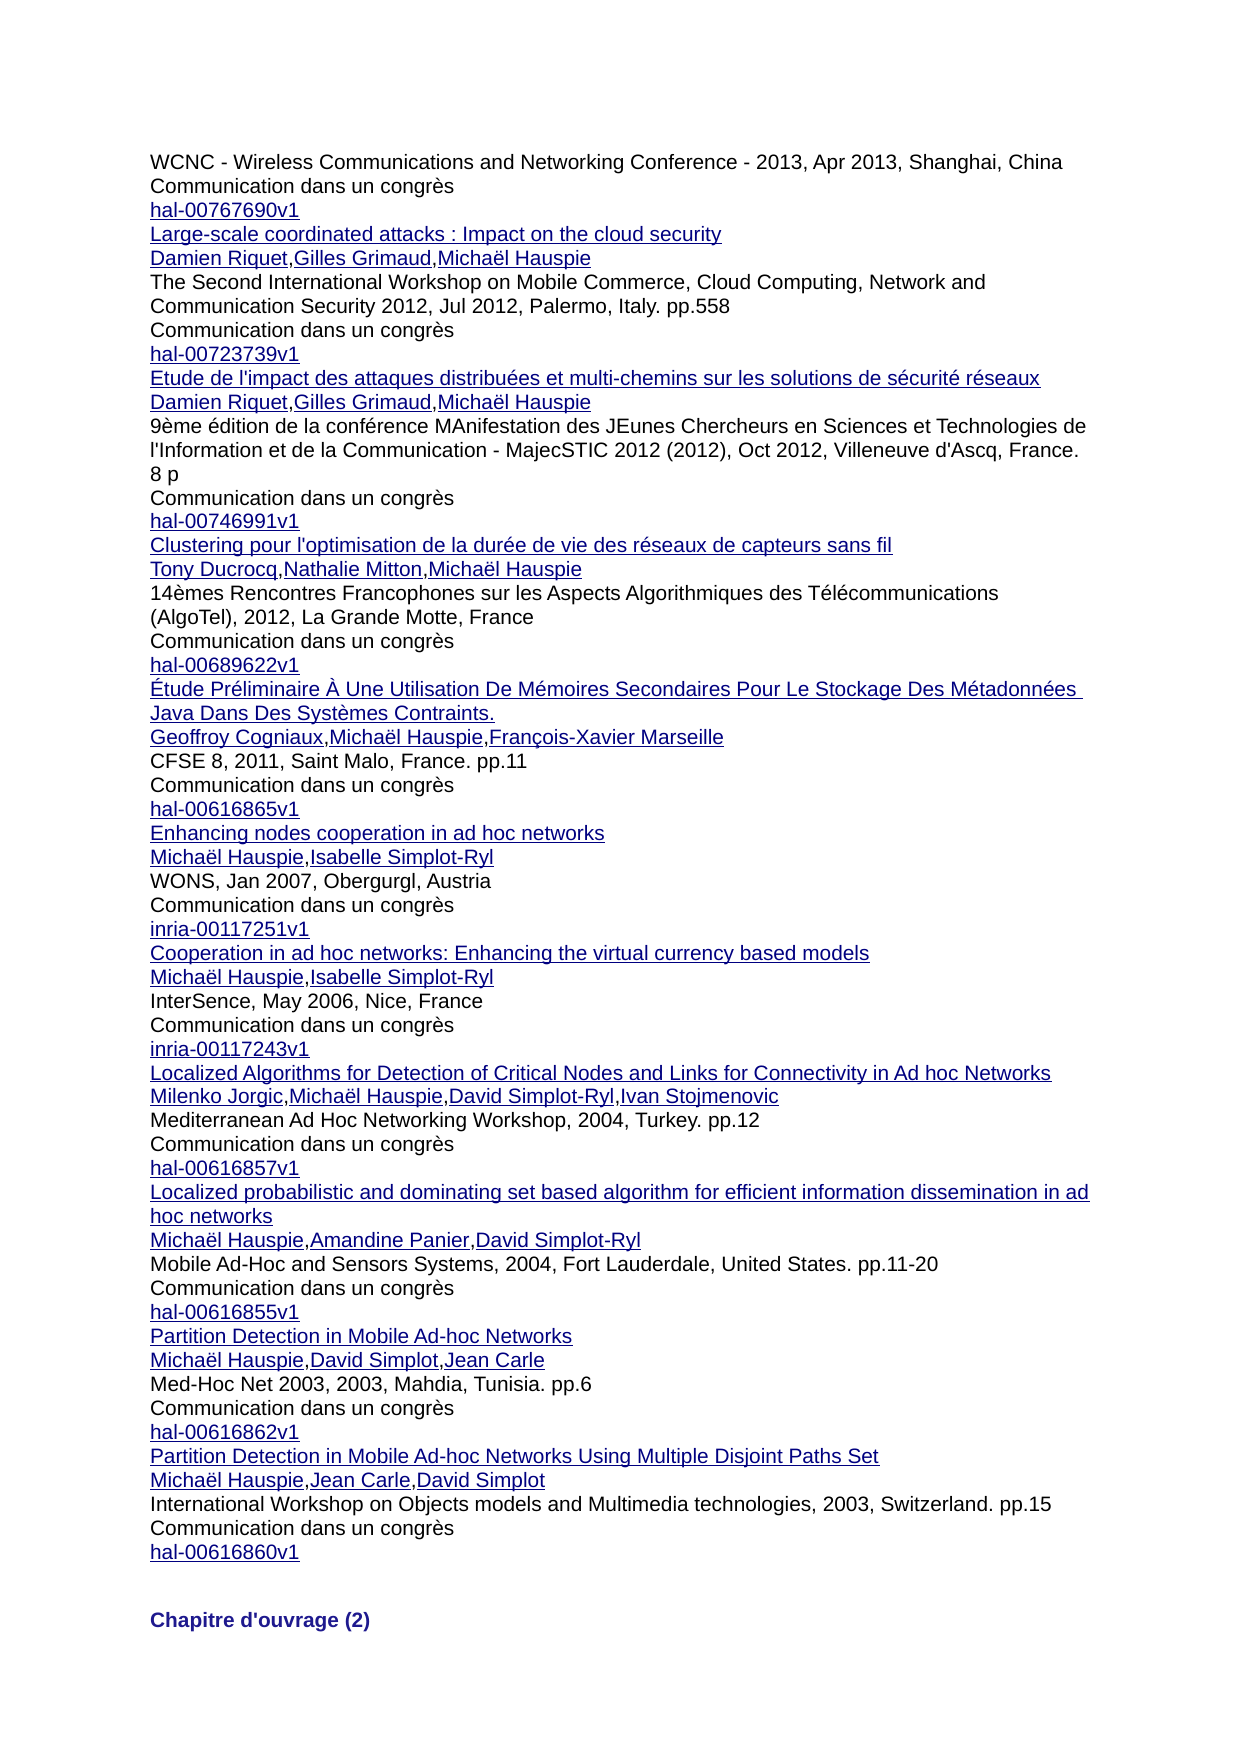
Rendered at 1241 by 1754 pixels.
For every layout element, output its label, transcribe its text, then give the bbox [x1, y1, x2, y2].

table_cell Localized probabilistic and dominating set based algorithm for efficient information dissemination in ad [150, 1180, 1090, 1201]
table_cell Etude de l'impact des attaques distribuées et multi-chemins sur les solutions de sécurité réseaux Damien Riquet,Gilles Grimaud,Michaël Hauspie 9ème édition de la conférence MAnifestation des JEunes Chercheurs en Sciences et Technologies de l'Information et de la Communication - MajecSTIC 2012 (2012), Oct 2012, Villeneuve d'Ascq, France. 8 p Communication dans un congrès hal-00746991v1 [150, 366, 1090, 533]
table_cell Localized Algorithms for Detection of Critical Nodes and Links for Connectivity in Ad hoc Networks Milenko Jorgic,Michaël Hauspie,David Simplot-Ryl,Ivan Stojmenovic Mediterranean Ad Hoc Networking Workshop, 2004, Turkey. pp.12 Communication dans un congrès hal-00616857v1 [150, 1060, 1090, 1180]
table_cell Enhancing nodes cooperation in ad hoc networks Michaël Hauspie,Isabelle Simplot-Ryl WONS, Jan 2007, Obergurgl, Austria Communication dans un congrès inria-00117251v1 [150, 821, 1090, 941]
subtitle Chapitre d'ouvrage (2) [150, 1608, 1090, 1632]
table_cell Large-scale coordinated attacks : Impact on the cloud security Damien Riquet,Gilles Grimaud,Michaël Hauspie The Second International Workshop on Mobile Commerce, Cloud Computing, Network and Communication Security 2012, Jul 2012, Palermo, Italy. pp.558 Communication dans un congrès hal-00723739v1 [150, 222, 1090, 366]
table_cell Clustering pour l'optimisation de la durée de vie des réseaux de capteurs sans fil Tony Ducrocq,Nathalie Mitton,Michaël Hauspie 14èmes Rencontres Francophones sur les Aspects Algorithmiques des Télécommunications (AlgoTel), 2012, La Grande Motte, France Communication dans un congrès hal-00689622v1 [150, 533, 1090, 677]
table_cell Partition Detection in Mobile Ad-hoc Networks Michaël Hauspie,David Simplot,Jean Carle Med-Hoc Net 2003, 2003, Mahdia, Tunisia. pp.6 Communication dans un congrès hal-00616862v1 [150, 1324, 1090, 1444]
table_cell Partition Detection in Mobile Ad-hoc Networks Using Multiple Disjoint Paths Set Michaël Hauspie,Jean Carle,David Simplot International Workshop on Objects models and Multimedia technologies, 2003, Switzerland. pp.15 Communication dans un congrès hal-00616860v1 [150, 1444, 1090, 1563]
table_cell Cooperation in ad hoc networks: Enhancing the virtual currency based models Michaël Hauspie,Isabelle Simplot-Ryl InterSence, May 2006, Nice, France Communication dans un congrès inria-00117243v1 [150, 941, 1090, 1060]
table_cell Étude Préliminaire À Une Utilisation De Mémoires Secondaires Pour Le Stockage Des Métadonnées Java Dans Des Systèmes Contraints. Geoffroy Cogniaux,Michaël Hauspie,François-Xavier Marseille CFSE 8, 2011, Saint Malo, France. pp.11 Communication dans un congrès hal-00616865v1 [150, 677, 1090, 821]
table_cell WCNC - Wireless Communications and Networking Conference - 2013, Apr 2013, Shanghai, China Communication dans un congrès hal-00767690v1 [150, 150, 1090, 222]
table_cell hoc networks Michaël Hauspie,Amandine Panier,David Simplot-Ryl Mobile Ad-Hoc and Sensors Systems, 2004, Fort Lauderdale, United States. pp.11-20 Communication dans un congrès hal-00616855v1 [150, 1202, 1090, 1324]
